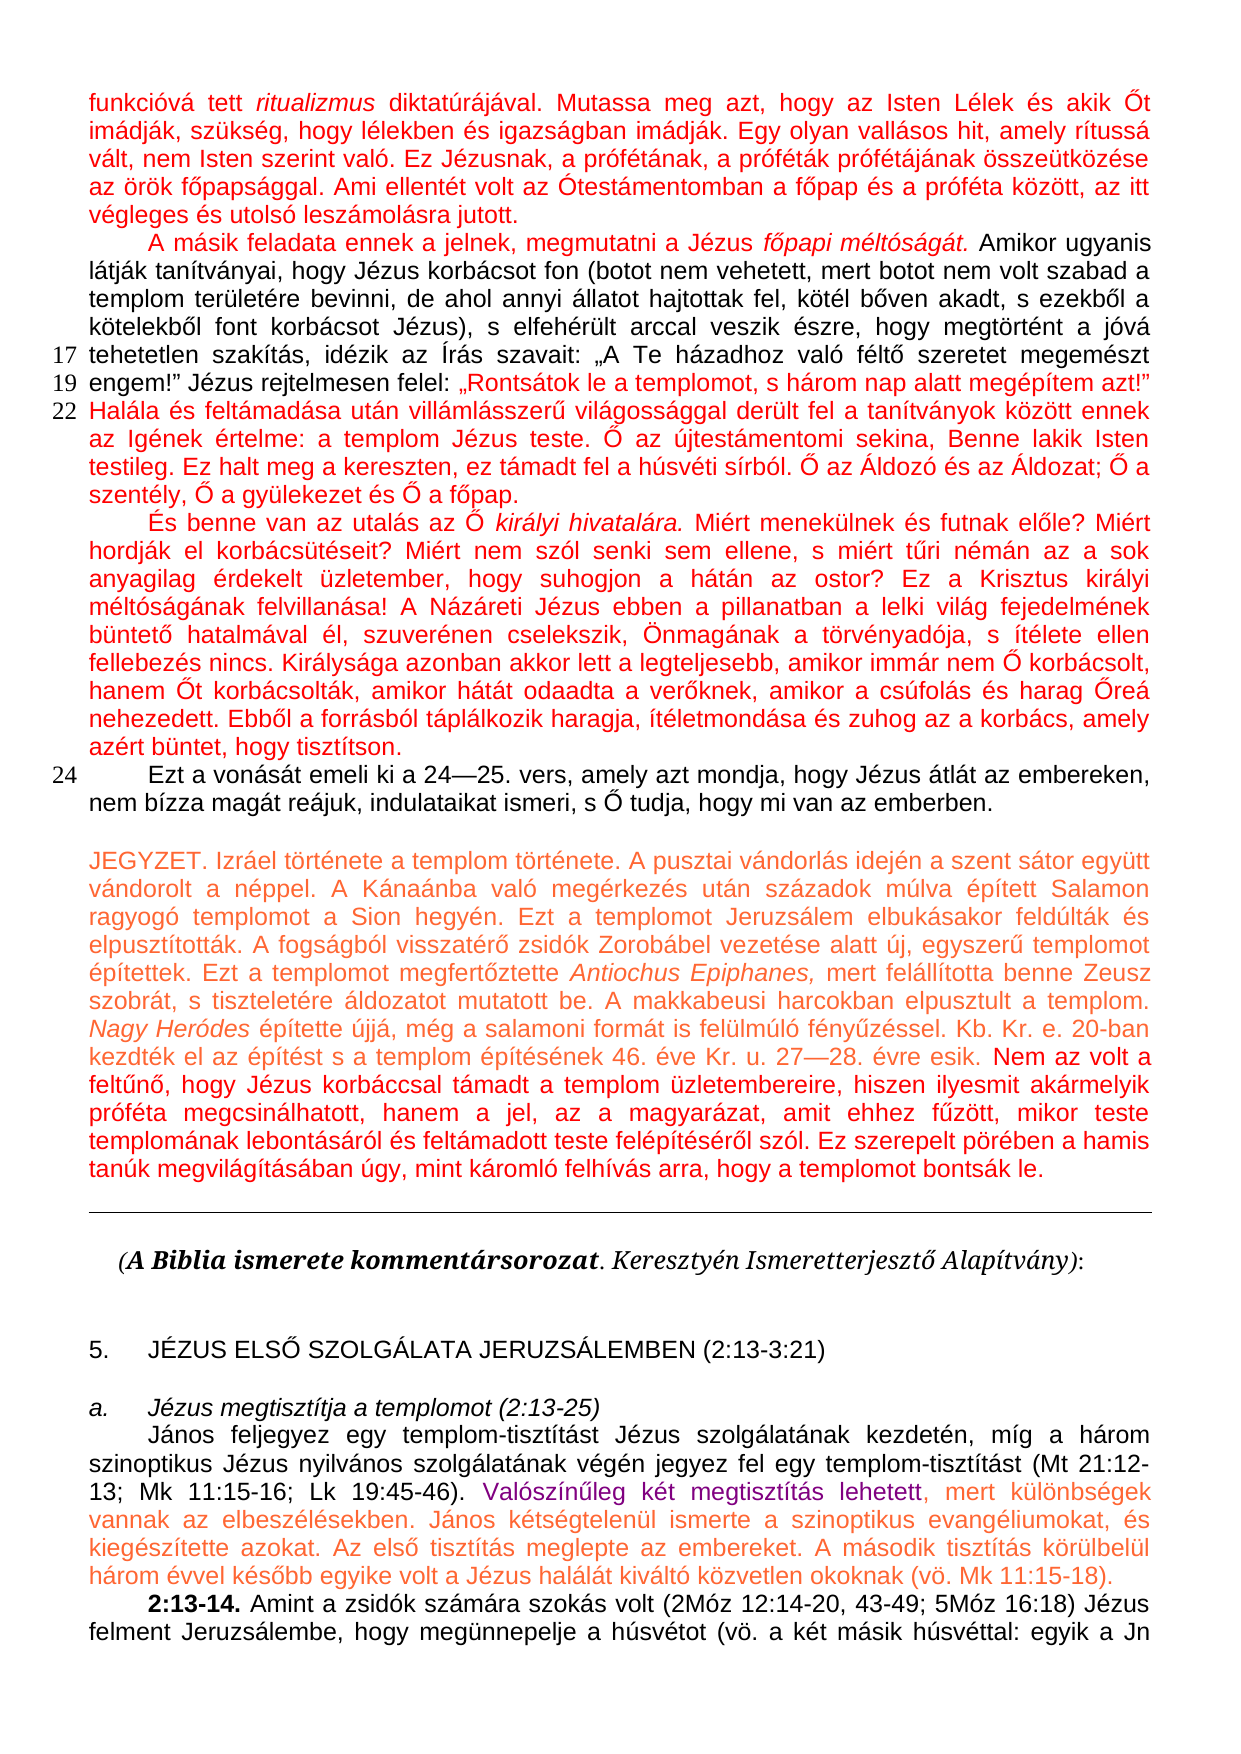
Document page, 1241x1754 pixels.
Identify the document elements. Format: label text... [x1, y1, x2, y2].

text És benne van az utalás az Ő királyi hivatalára. Miért menekülnek és futnak előle? Miért hordják el korbácsütéseit? Miért nem szól senki sem ellene, s miért tűri némán az a sok anyagilag érdekelt üzletember, hogy suhogjon a hátán az ostor? Ez a Krisztus királyi méltóságának felvillanása! A Názáreti Jézus ebben a pillanatban a lelki világ fejedelmének büntető hatalmával él, szuverénen cselekszik, Önmagának a törvényadója, s ítélete ellen fellebezés nincs. Királysága azonban akkor lett a legteljesebb, amikor immár nem Ő korbácsolt, hanem Őt korbácsolták, amikor hátát odaadta a verőknek, amikor a csúfolás és harag Őreá nehezedett. Ebből a forrásból táplálkozik haragja, ítéletmondása és zuhog az a korbács, amely azért büntet, hogy tisztítson. [88, 509, 1152, 761]
text Ezt a vonását emeli ki a 24―25. vers, amely azt mondja, hogy Jézus átlát az embereken, nem bízza magát reájuk, indulataikat ismeri, s Ő tudja, hogy mi van az emberben. [88, 761, 1152, 817]
text funkcióvá tett ritualizmus diktatúrájával. Mutassa meg azt, hogy az Isten Lélek és akik Őt imádják, szükség, hogy lélekben és igazságban imádják. Egy olyan vallásos hit, amely rítussá vált, nem Isten szerint való. Ez Jézusnak, a prófétának, a próféták prófétájának összeütközése az örök főpapsággal. Ami ellentét volt az Ótestámentomban a főpap és a próféta között, az itt végleges és utolsó leszámolásra jutott. [88, 88, 1152, 229]
text 2:13-14. Amint a zsidók számára szokás volt (2Móz 12:14-20, 43-49; 5Móz 16:18) Jézus felment Jeruzsálembe, hogy megünnepelje a húsvétot (vö. a két másik húsvéttal: egyik a Jn [88, 1589, 1152, 1645]
text JEGYZET. Izráel története a templom története. A pusztai vándorlás idején a szent sátor együtt vándorolt a néppel. A Kánaánba való megérkezés után századok múlva épített Salamon ragyogó templomot a Sion hegyén. Ezt a templomot Jeruzsálem elbukásakor feldúlták és elpusztították. A fogságból visszatérő zsidók Zorobábel vezetése alatt új, egyszerű templomot építettek. Ezt a templomot megfertőztette Antiochus Epiphanes, mert felállította benne Zeusz szobrát, s tiszteletére áldozatot mutatott be. A makkabeusi harcokban elpusztult a templom. Nagy Heródes építette újjá, még a salamoni formát is felülmúló fényűzéssel. Kb. Kr. e. 20-ban kezdték el az építést s a templom építésének 46. éve Kr. u. 27―28. évre esik. Nem az volt a feltűnő, hogy Jézus korbáccsal támadt a templom üzletembereire, hiszen ilyesmit akármelyik próféta megcsinálhatott, hanem a jel, az a magyarázat, amit ehhez fűzött, mikor teste templomának lebontásáról és feltámadott teste felépítéséről szól. Ez szerepelt pörében a hamis tanúk megvilágításában úgy, mint káromló felhívás arra, hogy a templomot bontsák le. [88, 847, 1152, 1183]
text 24 [32, 761, 77, 789]
text 22 [32, 397, 77, 424]
text 17 [32, 341, 77, 368]
text (A Biblia ismerete kommentársorozat. Keresztyén Ismeretterjesztő Alapítvány): [88, 1213, 1152, 1306]
text a. Jézus megtisztítja a templomot (2:13-25) [88, 1393, 1152, 1421]
text János feljegyez egy templom-tisztítást Jézus szolgálatának kezdetén, míg a három szinoptikus Jézus nyilvános szolgálatának végén jegyez fel egy templom-tisztítást (Mt 21:12-13; Mk 11:15-16; Lk 19:45-46). Valószínűleg két megtisztítás lehetett, mert különbségek vannak az elbeszélésekben. János kétségtelenül ismerte a szinoptikus evangéliumokat, és kiegészítette azokat. Az első tisztítás meglepte az embereket. A második tisztítás körülbelül három évvel később egyike volt a Jézus halálát kiváltó közvetlen okoknak (vö. Mk 11:15-18). [88, 1421, 1152, 1589]
text 5. JÉZUS ELSŐ SZOLGÁLATA JERUZSÁLEMBEN (2:13-3:21) [88, 1336, 1152, 1364]
text A másik feladata ennek a jelnek, megmutatni a Jézus főpapi méltóságát. Amikor ugyanis látják tanítványai, hogy Jézus korbácsot fon (botot nem vehetett, mert botot nem volt szabad a templom területére bevinni, de ahol annyi állatot hajtottak fel, kötél bőven akadt, s ezekből a kötelekből font korbácsot Jézus), s elfehérült arccal veszik észre, hogy megtörtént a jóvá tehetetlen szakítás, idézik az Írás szavait: „A Te házadhoz való féltő szeretet megemészt engem!” Jézus rejtelmesen felel: „Rontsátok le a templomot, s három nap alatt megépítem azt!” Halála és feltámadása után villámlásszerű világossággal derült fel a tanítványok között ennek az Igének értelme: a templom Jézus teste. Ő az újtestámentomi sekina, Benne lakik Isten testileg. Ez halt meg a kereszten, ez támadt fel a húsvéti sírból. Ő az Áldozó és az Áldozat; Ő a szentély, Ő a gyülekezet és Ő a főpap. [88, 229, 1152, 509]
text 19 [32, 369, 77, 396]
